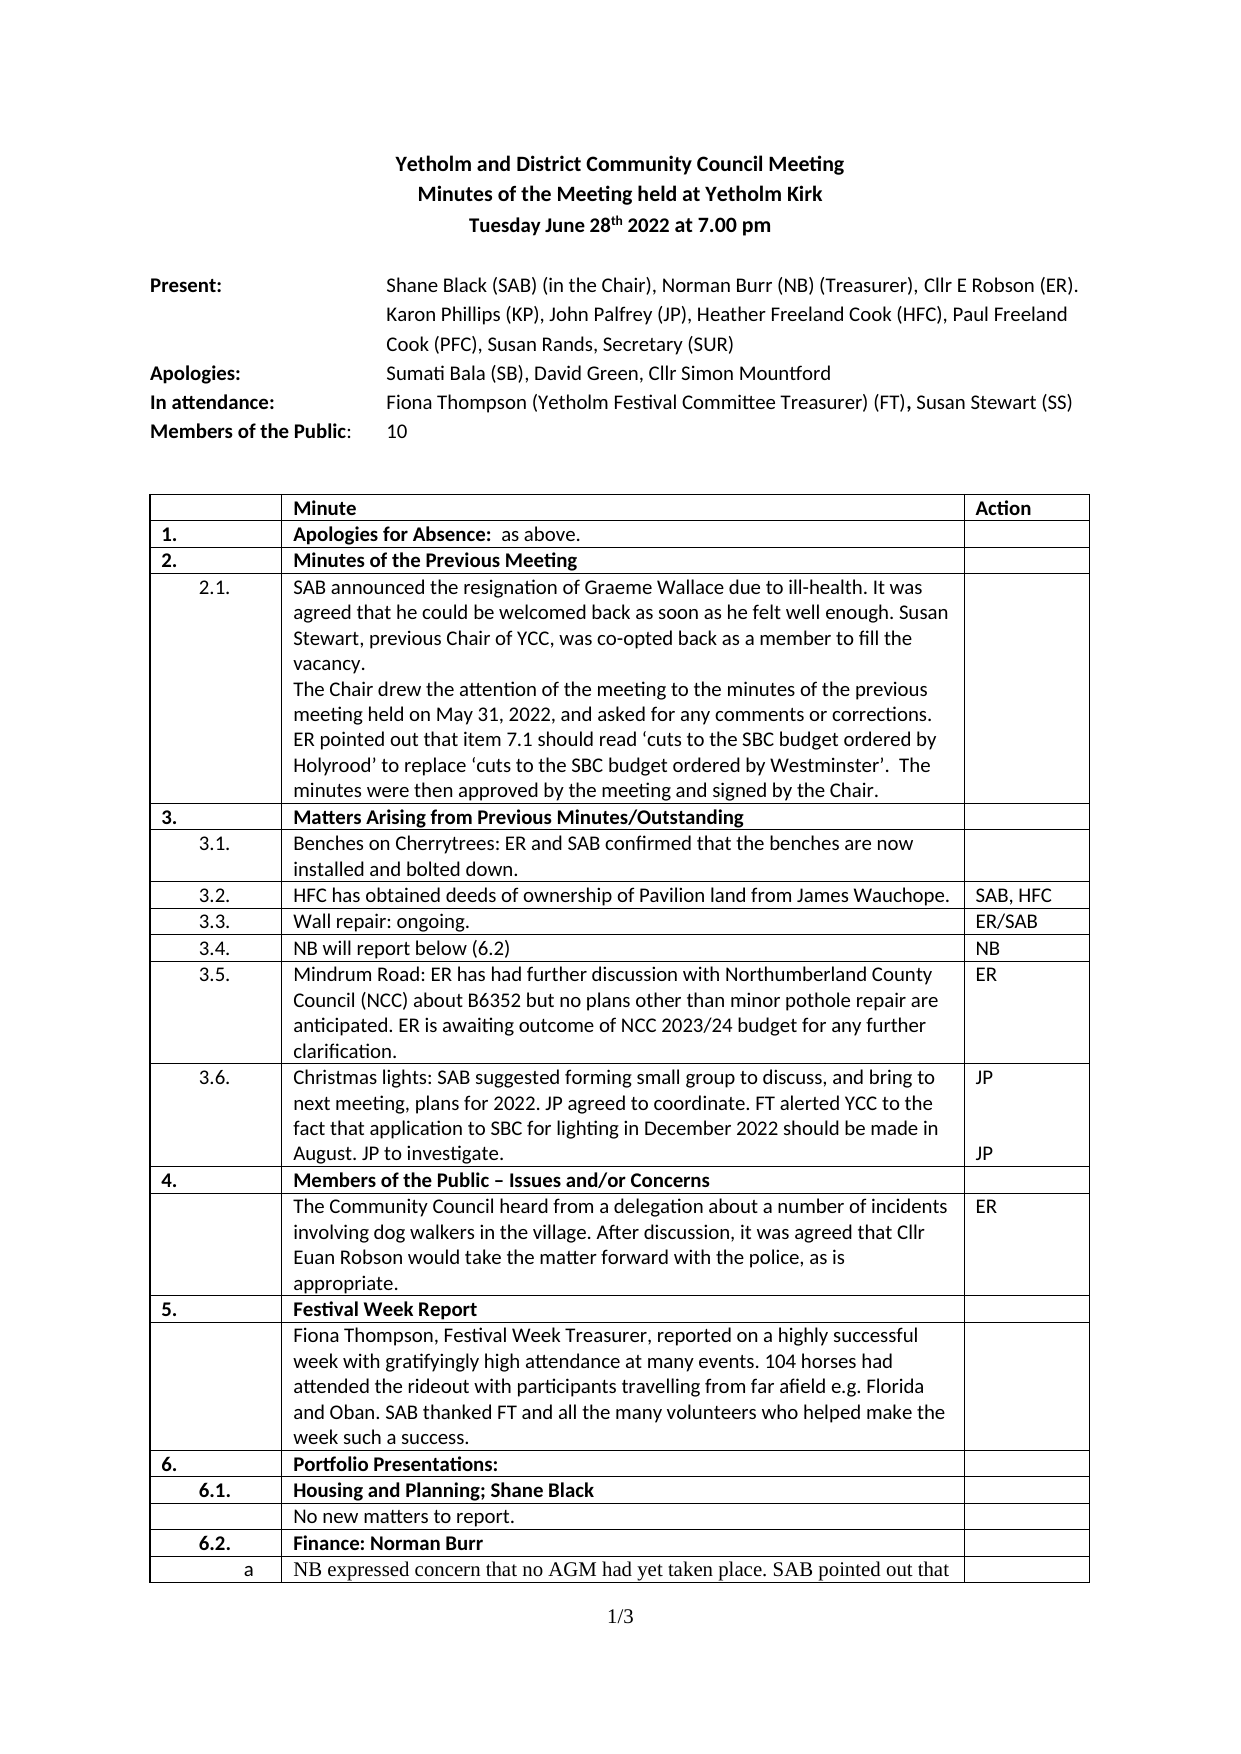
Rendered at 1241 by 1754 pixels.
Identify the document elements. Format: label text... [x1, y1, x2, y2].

table_cell Mindrum Road: ER has had further discussion with Northumberland County Council (NCC) about B6352 but no plans other than minor pothole repair are anticipated. ER is awaiting outcome of NCC 2023/24 budget for any further clarification. [282, 962, 964, 1063]
table_cell [965, 1504, 1089, 1529]
table_cell [151, 909, 281, 934]
table_header Action [965, 495, 1089, 520]
table_cell [151, 804, 281, 829]
table_cell [965, 1296, 1089, 1322]
table_cell [965, 1451, 1089, 1476]
text Apologies: Sumati Bala (SB), David Green, Cllr Simon Mountford [150, 360, 1090, 385]
table_cell [151, 1323, 281, 1450]
table_cell [151, 1167, 281, 1192]
text Tuesday June 28th 2022 at 7.00 pm [150, 211, 1090, 238]
table_cell ER/SAB [965, 909, 1089, 934]
table_cell [965, 1323, 1089, 1450]
table_cell [965, 1477, 1089, 1503]
table_cell [151, 1296, 281, 1322]
table_cell [151, 1504, 281, 1529]
table_cell Housing and Planning; Shane Black [282, 1477, 964, 1503]
table_cell [151, 1477, 281, 1503]
text Minutes of the Meeting held at Yetholm Kirk [150, 181, 1090, 207]
table_cell Christmas lights: SAB suggested forming small group to discuss, and bring to next meeting, plans for 2022. JP agreed to coordinate. FT alerted YCC to the fact that application to SBC for lighting in December 2022 should be made in August. JP to investigate. [282, 1064, 964, 1166]
table_cell a [151, 1557, 281, 1582]
table_cell Festival Week Report [282, 1296, 964, 1322]
table_cell Finance: Norman Burr [282, 1530, 964, 1556]
table_cell The Community Council heard from a delegation about a number of incidents involving dog walkers in the village. After discussion, it was agreed that Cllr Euan Robson would take the matter forward with the police, as is appropriate. [282, 1194, 964, 1295]
table_cell NB expressed concern that no AGM had yet taken place. SAB pointed out that [282, 1557, 964, 1582]
table_cell NB will report below (6.2) [282, 935, 964, 961]
table_cell NB [965, 935, 1089, 961]
table_cell [151, 1451, 281, 1476]
table_cell [151, 830, 281, 881]
text In attendance: Fiona Thompson (Yetholm Festival Committee Treasurer) (FT), Susan Stewart (SS) [150, 389, 1090, 414]
text Members of the Public: 10 [150, 418, 1090, 444]
table_cell Portfolio Presentations: [282, 1451, 964, 1476]
table_cell HFC has obtained deeds of ownership of Pavilion land from James Wauchope. [282, 882, 964, 908]
table_cell Matters Arising from Previous Minutes/Outstanding [282, 804, 964, 829]
table_cell [151, 1194, 281, 1295]
table_header Minute [282, 495, 964, 520]
table_cell SAB announced the resignation of Graeme Wallace due to ill-health. It was agreed that he could be welcomed back as soon as he felt well enough. Susan Stewart, previous Chair of YCC, was co-opted back as a member to fill the vacancy. The Chair drew the attention of the meeting to the minutes of the previous meeting held on May 31, 2022, and asked for any comments or corrections. ER pointed out that item 7.1 should read ‘cuts to the SBC budget ordered by Holyrood’ to replace ‘cuts to the SBC budget ordered by Westminster’. The minutes were then approved by the meeting and signed by the Chair. [282, 574, 964, 803]
table_cell [965, 1557, 1089, 1582]
table_cell Members of the Public – Issues and/or Concerns [282, 1167, 964, 1192]
table_cell [965, 574, 1089, 803]
table_cell JP JP [965, 1064, 1089, 1166]
table_cell [151, 548, 281, 573]
table_cell ER [965, 1194, 1089, 1295]
table_header [151, 495, 281, 520]
table_cell Wall repair: ongoing. [282, 909, 964, 934]
table_cell Minutes of the Previous Meeting [282, 548, 964, 573]
table_cell [151, 574, 281, 803]
table_cell [965, 830, 1089, 881]
table_cell Benches on Cherrytrees: ER and SAB confirmed that the benches are now installed and bolted down. [282, 830, 964, 881]
text Yetholm and District Community Council Meeting [150, 150, 1090, 177]
table_cell [965, 521, 1089, 547]
text Present: Shane Black (SAB) (in the Chair), Norman Burr (NB) (Treasurer), Cllr E Robson (ER). Karon Phillips (KP), John Palfrey (JP), Heather Freeland Cook (HFC), Paul Freeland Cook (PFC), Susan Rands, Secretary (SUR) [150, 272, 1090, 356]
table_cell [151, 521, 281, 547]
table_cell [965, 804, 1089, 829]
table_cell [151, 935, 281, 961]
table_cell Fiona Thompson, Festival Week Treasurer, reported on a highly successful week with gratifyingly high attendance at many events. 104 horses had attended the rideout with participants travelling from far afield e.g. Florida and Oban. SAB thanked FT and all the many volunteers who helped make the week such a success. [282, 1323, 964, 1450]
table_cell [965, 1167, 1089, 1192]
table_cell [151, 882, 281, 908]
table_cell [151, 1530, 281, 1556]
table_cell [151, 962, 281, 1063]
table_cell [965, 1530, 1089, 1556]
table_cell [151, 1064, 281, 1166]
table_cell [965, 548, 1089, 573]
table_cell Apologies for Absence: as above. [282, 521, 964, 547]
table_cell ER [965, 962, 1089, 1063]
table_cell No new matters to report. [282, 1504, 964, 1529]
table_cell SAB, HFC [965, 882, 1089, 908]
